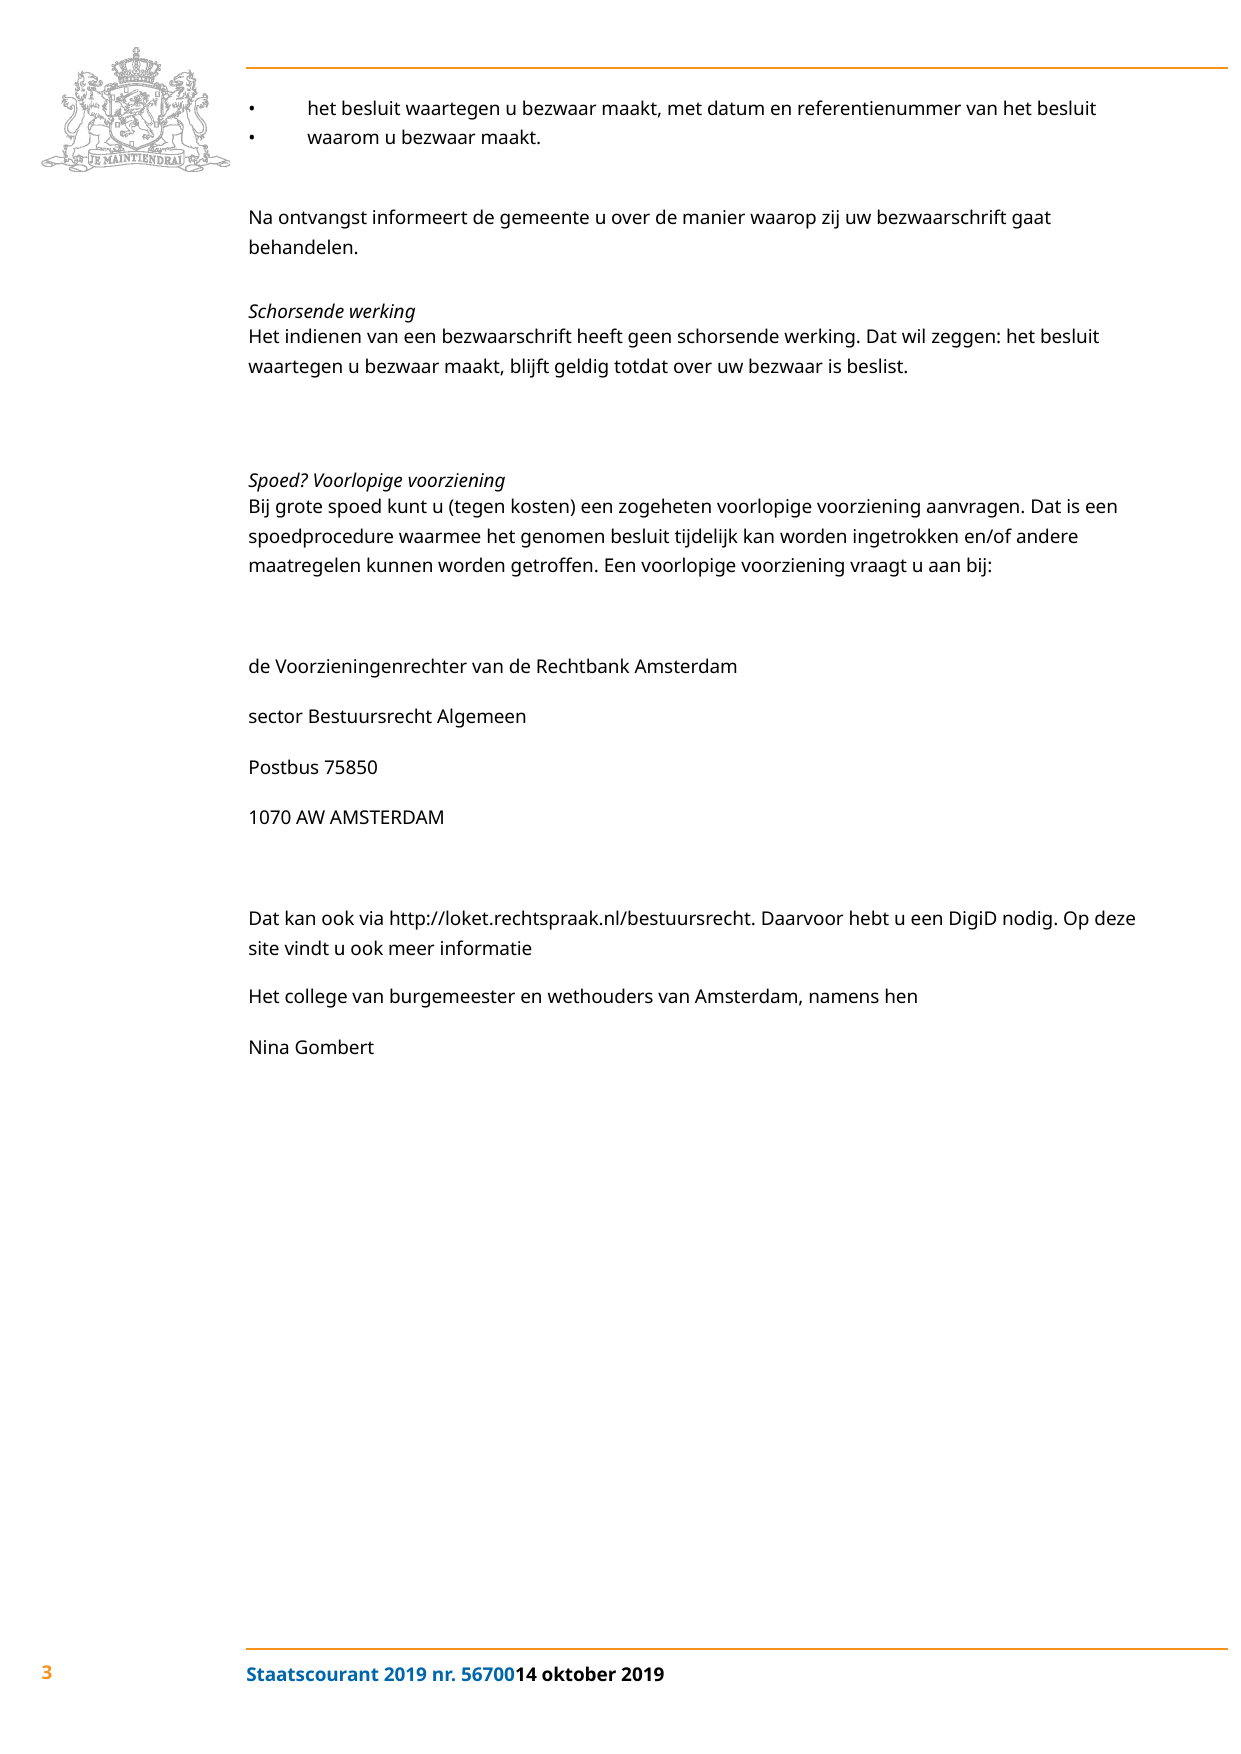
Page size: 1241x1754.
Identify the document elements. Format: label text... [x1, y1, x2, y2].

list waarom u bezwaar maakt. [248, 124, 1152, 150]
text sector Bestuursrecht Algemeen [248, 704, 1152, 729]
text Dat kan ook via http://loket.rechtspraak.nl/bestuursrecht. Daarvoor hebt u een DigiD nodig. Op deze site vindt u ook meer informatie [248, 905, 1152, 961]
text Het college van burgemeester en wethouders van Amsterdam, namens hen [248, 983, 1152, 1008]
text 1070 AW AMSTERDAM [248, 804, 1152, 830]
text Het indienen van een bezwaarschrift heeft geen schorsende werking. Dat wil zeggen: het besluit waartegen u bezwaar maakt, blijft geldig totdat over uw bezwaar is beslist. [248, 324, 1152, 379]
text Postbus 75850 [248, 754, 1152, 780]
text Nina Gombert [248, 1034, 1152, 1060]
picture [41, 47, 231, 172]
text Spoed? Voorlopige voorziening [248, 468, 1152, 493]
text de Voorzieningenrechter van de Rechtbank Amsterdam [248, 653, 1152, 679]
text Bij grote spoed kunt u (tegen kosten) een zogeheten voorlopige voorziening aanvragen. Dat is een spoedprocedure waarmee het genomen besluit tijdelijk kan worden ingetrokken en/of andere maatregelen kunnen worden getroffen. Een voorlopige voorziening vraagt u aan bij: [248, 493, 1152, 578]
list het besluit waartegen u bezwaar maakt, met datum en referentienummer van het besluit [248, 95, 1152, 121]
text Na ontvangst informeert de gemeente u over de manier waarop zij uw bezwaarschrift gaat behandelen. [248, 204, 1152, 260]
text Schorsende werking [248, 298, 1152, 324]
